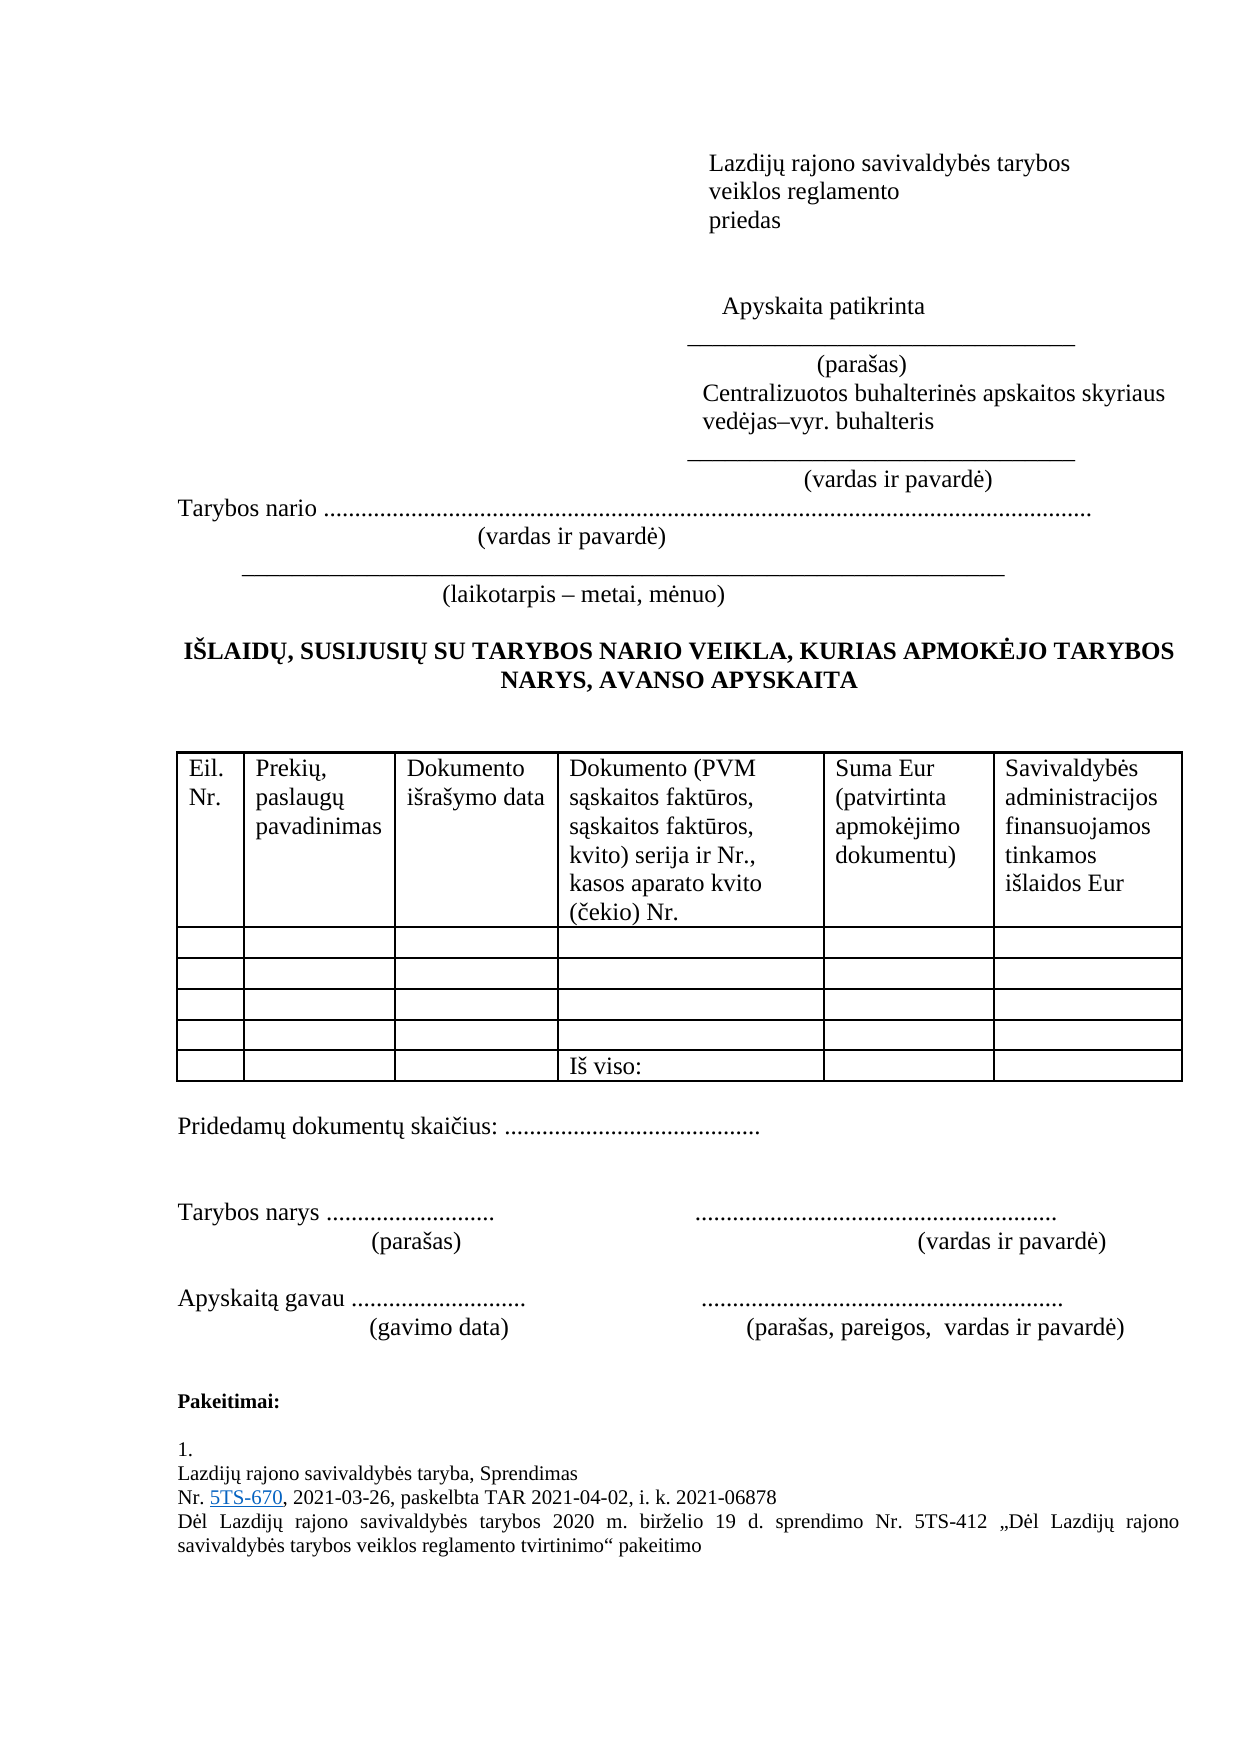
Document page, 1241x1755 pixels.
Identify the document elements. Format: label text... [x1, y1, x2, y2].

text Lazdijų rajono savivaldybės tarybos [709, 148, 1181, 176]
table_cell [825, 959, 993, 988]
text (laikotarpis – metai, mėnuo) [177, 579, 1181, 608]
table_header Eil. Nr. [178, 754, 243, 926]
text Centralizuotos buhalterinės apskaitos skyriaus [702, 378, 1181, 406]
text 1. [177, 1437, 1181, 1461]
text (vardas ir pavardė) [177, 464, 1181, 493]
table_cell [995, 928, 1181, 957]
table_cell [559, 928, 823, 957]
table_cell [396, 1021, 557, 1049]
table_cell [396, 959, 557, 988]
table_cell [245, 1021, 394, 1049]
table_cell [178, 928, 243, 957]
text IŠLAIDŲ, SUSIJUSIŲ SU TARYBOS NARIO VEIKLA, KURIAS APMOKĖJO TARYBOS NARYS, AVANSO APYSKAITA [177, 636, 1181, 694]
table_cell [825, 990, 993, 1018]
text _______________________________ [177, 435, 1181, 464]
table_header Suma Eur (patvirtinta apmokėjimo dokumentu) [825, 754, 993, 926]
table_header Prekių, paslaugų pavadinimas [245, 754, 394, 926]
text (parašas) (vardas ir pavardė) [177, 1226, 1181, 1255]
table_cell [995, 1021, 1181, 1049]
text (vardas ir pavardė) [402, 521, 1181, 550]
table_header Savivaldybės administracijos finansuojamos tinkamos išlaidos Eur [995, 754, 1181, 926]
text Dėl Lazdijų rajono savivaldybės tarybos 2020 m. birželio 19 d. sprendimo Nr. 5TS-412 „Dėl Lazdijų rajono savivaldybės tarybos veiklos reglamento tvirtinimo“ pakeitimo [177, 1509, 1181, 1557]
text _______________________________ [177, 320, 1181, 349]
table_cell [825, 928, 993, 957]
table_cell [825, 1021, 993, 1049]
table_cell [559, 990, 823, 1018]
table_cell [178, 1021, 243, 1049]
table_cell [178, 959, 243, 988]
table_cell [995, 959, 1181, 988]
text priedas [709, 205, 1181, 234]
table_cell [178, 990, 243, 1018]
table_cell [245, 959, 394, 988]
table_cell [396, 928, 557, 957]
text vedėjas–vyr. buhalteris [702, 406, 1181, 435]
text Apyskaita patikrinta [627, 291, 1181, 320]
table_cell [245, 990, 394, 1018]
table_cell Iš viso: [559, 1051, 823, 1080]
table_header Dokumento išrašymo data [396, 754, 557, 926]
text Apyskaitą gavau ............................ .......................................................... [177, 1283, 1181, 1312]
table_cell [245, 1051, 394, 1080]
table_cell [825, 1051, 993, 1080]
text (gavimo data) (parašas, pareigos, vardas ir pavardė) [177, 1312, 1181, 1341]
table_cell [396, 1051, 557, 1080]
table_cell [396, 990, 557, 1018]
text _____________________________________________________________ [177, 550, 1181, 579]
table_cell [178, 1051, 243, 1080]
text (parašas) [177, 349, 1181, 378]
table_cell [245, 928, 394, 957]
table_cell [559, 959, 823, 988]
text Nr. 5TS-670, 2021-03-26, paskelbta TAR 2021-04-02, i. k. 2021-06878 [177, 1485, 1181, 1509]
table_header Dokumento (PVM sąskaitos faktūros, sąskaitos faktūros, kvito) serija ir Nr., kasos aparato kvito (čekio) Nr. [559, 754, 823, 926]
table_cell [559, 1021, 823, 1049]
text Lazdijų rajono savivaldybės taryba, Sprendimas [177, 1461, 1181, 1485]
text veiklos reglamento [709, 176, 1181, 205]
text Pridedamų dokumentų skaičius: ......................................... [177, 1111, 1181, 1140]
table_cell [995, 990, 1181, 1018]
text Pakeitimai: [177, 1389, 1181, 1413]
text Tarybos nario ........................................................................................................................... [177, 493, 1181, 521]
table_cell [995, 1051, 1181, 1080]
text Tarybos narys ........................... .......................................................... [177, 1197, 1181, 1226]
